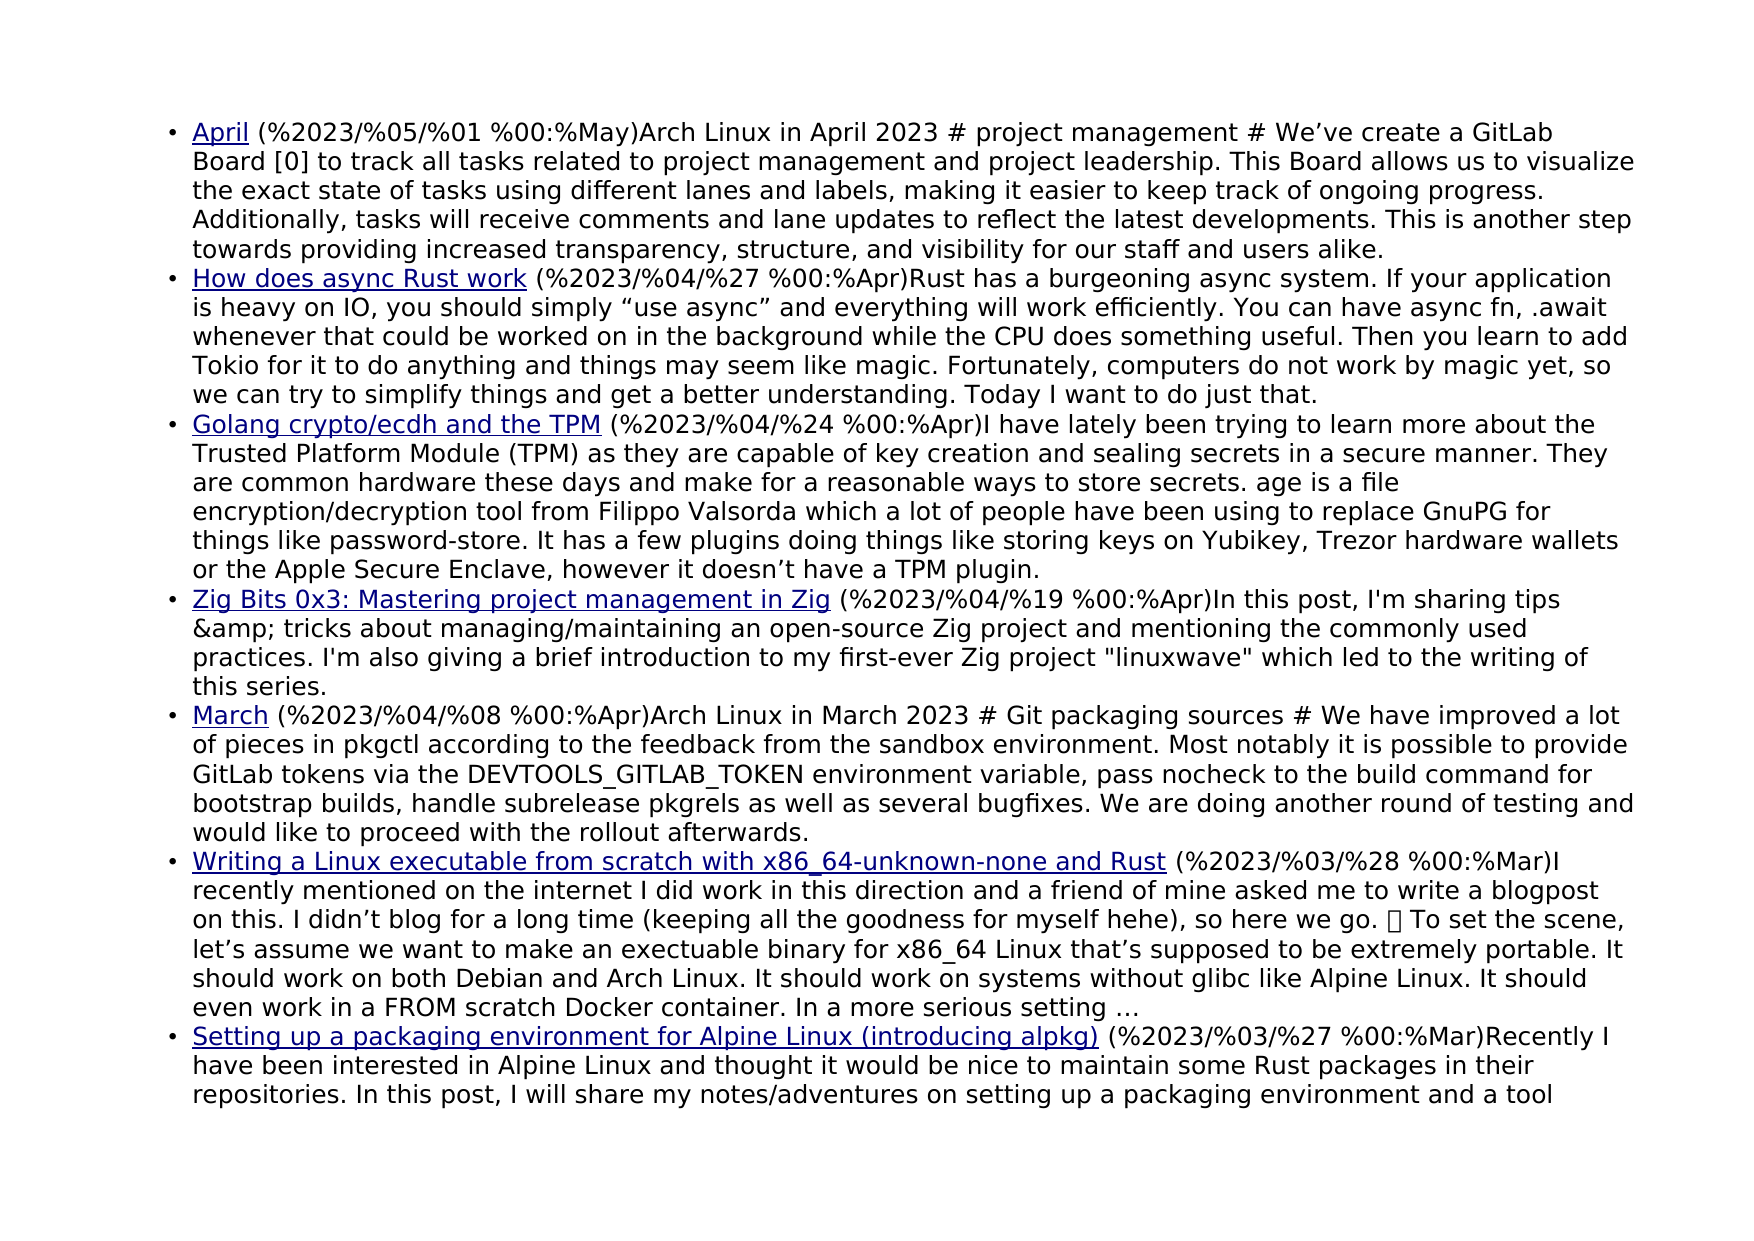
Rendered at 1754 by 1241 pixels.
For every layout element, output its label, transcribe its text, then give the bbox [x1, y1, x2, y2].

list April (%2023/%05/%01 %00:%May)Arch Linux in April 2023 # project management # We’ve create a GitLab Board [0] to track all tasks related to project management and project leadership. This Board allows us to visualize the exact state of tasks using different lanes and labels, making it easier to keep track of ongoing progress. Additionally, tasks will receive comments and lane updates to reflect the latest developments. This is another step towards providing increased transparency, structure, and visibility for our staff and users alike. [177, 118, 1636, 264]
list Golang crypto/ecdh and the TPM (%2023/%04/%24 %00:%Apr)I have lately been trying to learn more about the Trusted Platform Module (TPM) as they are capable of key creation and sealing secrets in a secure manner. They are common hardware these days and make for a reasonable ways to store secrets. age is a file encryption/decryption tool from Filippo Valsorda which a lot of people have been using to replace GnuPG for things like password-store. It has a few plugins doing things like storing keys on Yubikey, Trezor hardware wallets or the Apple Secure Enclave, however it doesn’t have a TPM plugin. [177, 410, 1636, 585]
list Zig Bits 0x3: Mastering project management in Zig (%2023/%04/%19 %00:%Apr)In this post, I'm sharing tips &amp; tricks about managing/maintaining an open-source Zig project and mentioning the commonly used practices. I'm also giving a brief introduction to my first-ever Zig project "linuxwave" which led to the writing of this series. [177, 585, 1636, 701]
list How does async Rust work (%2023/%04/%27 %00:%Apr)Rust has a burgeoning async system. If your application is heavy on IO, you should simply “use async” and everything will work efficiently. You can have async fn, .await whenever that could be worked on in the background while the CPU does something useful. Then you learn to add Tokio for it to do anything and things may seem like magic. Fortunately, computers do not work by magic yet, so we can try to simplify things and get a better understanding. Today I want to do just that. [177, 264, 1636, 410]
list March (%2023/%04/%08 %00:%Apr)Arch Linux in March 2023 # Git packaging sources # We have improved a lot of pieces in pkgctl according to the feedback from the sandbox environment. Most notably it is possible to provide GitLab tokens via the DEVTOOLS_GITLAB_TOKEN environment variable, pass nocheck to the build command for bootstrap builds, handle subrelease pkgrels as well as several bugfixes. We are doing another round of testing and would like to proceed with the rollout afterwards. [177, 701, 1636, 847]
list Writing a Linux executable from scratch with x86_64-unknown-none and Rust (%2023/%03/%28 %00:%Mar)I recently mentioned on the internet I did work in this direction and a friend of mine asked me to write a blogpost on this. I didn’t blog for a long time (keeping all the goodness for myself hehe), so here we go. 🦝 To set the scene, let’s assume we want to make an exectuable binary for x86_64 Linux that’s supposed to be extremely portable. It should work on both Debian and Arch Linux. It should work on systems without glibc like Alpine Linux. It should even work in a FROM scratch Docker container. In a more serious setting … [177, 847, 1636, 1022]
list Setting up a packaging environment for Alpine Linux (introducing alpkg) (%2023/%03/%27 %00:%Mar)Recently I have been interested in Alpine Linux and thought it would be nice to maintain some Rust packages in their repositories. In this post, I will share my notes/adventures on setting up a packaging environment and a tool [177, 1022, 1636, 1110]
